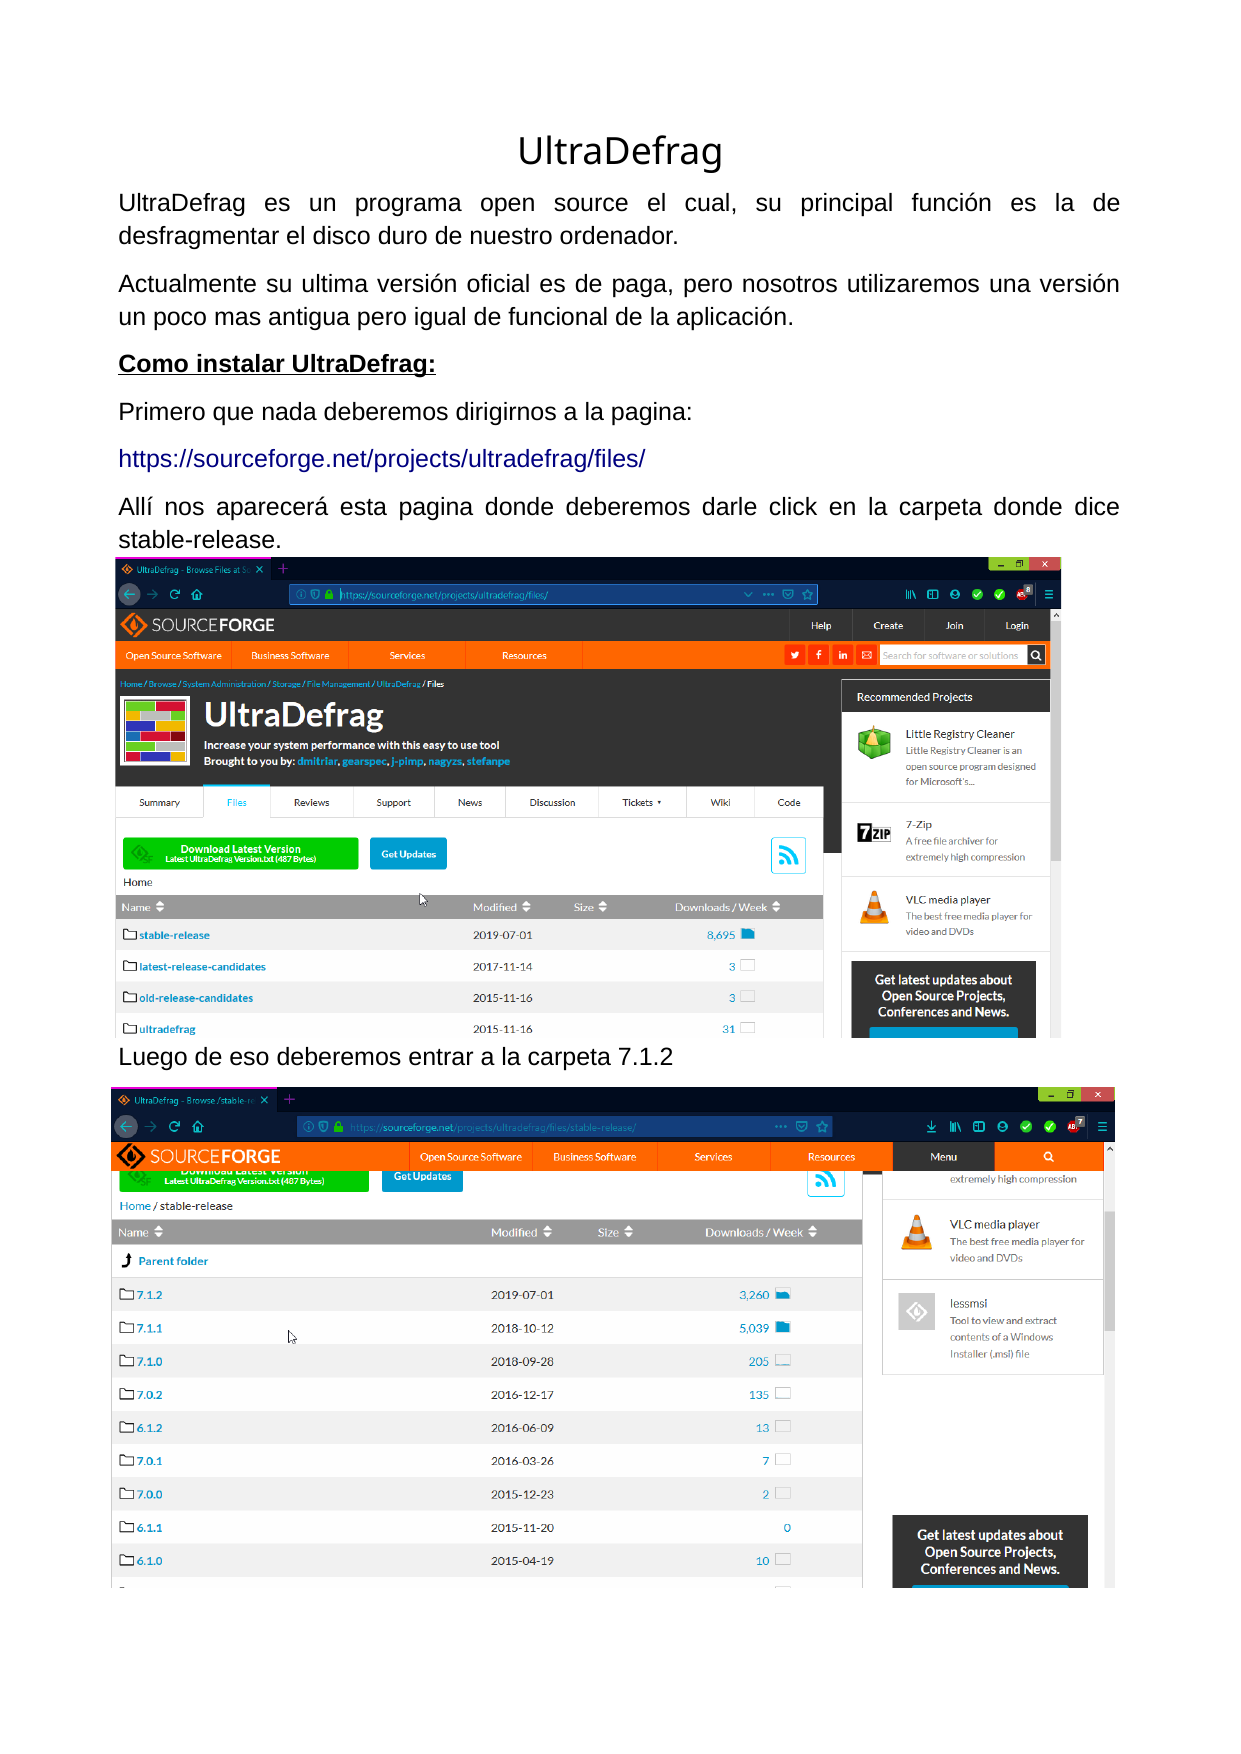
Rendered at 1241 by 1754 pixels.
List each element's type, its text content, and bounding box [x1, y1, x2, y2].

subtitle UltraDefrag [118, 124, 1122, 175]
text Actualmente su ultima versión oficial es de paga, pero nosotros utilizaremos una versión un poco mas antigua pero igual de funcional de la aplicación. [118, 268, 1122, 330]
text Luego de eso deberemos entrar a la carpeta 7.1.2 [118, 573, 1122, 1070]
picture [111, 1087, 1115, 1588]
picture [115, 557, 1062, 1038]
text UltraDefrag es un programa open source el cual, su principal función es la de desfragmentar el disco duro de nuestro ordenador. [118, 188, 1122, 250]
text Como instalar UltraDefrag: [118, 349, 1122, 378]
text Allí nos aparecerá esta pagina donde deberemos darle click en la carpeta donde dice stable-release. [118, 492, 1122, 554]
text https://sourceforge.net/projects/ultradefrag/files/ [118, 444, 1122, 473]
text Primero que nada deberemos dirigirnos a la pagina: [118, 397, 1122, 426]
